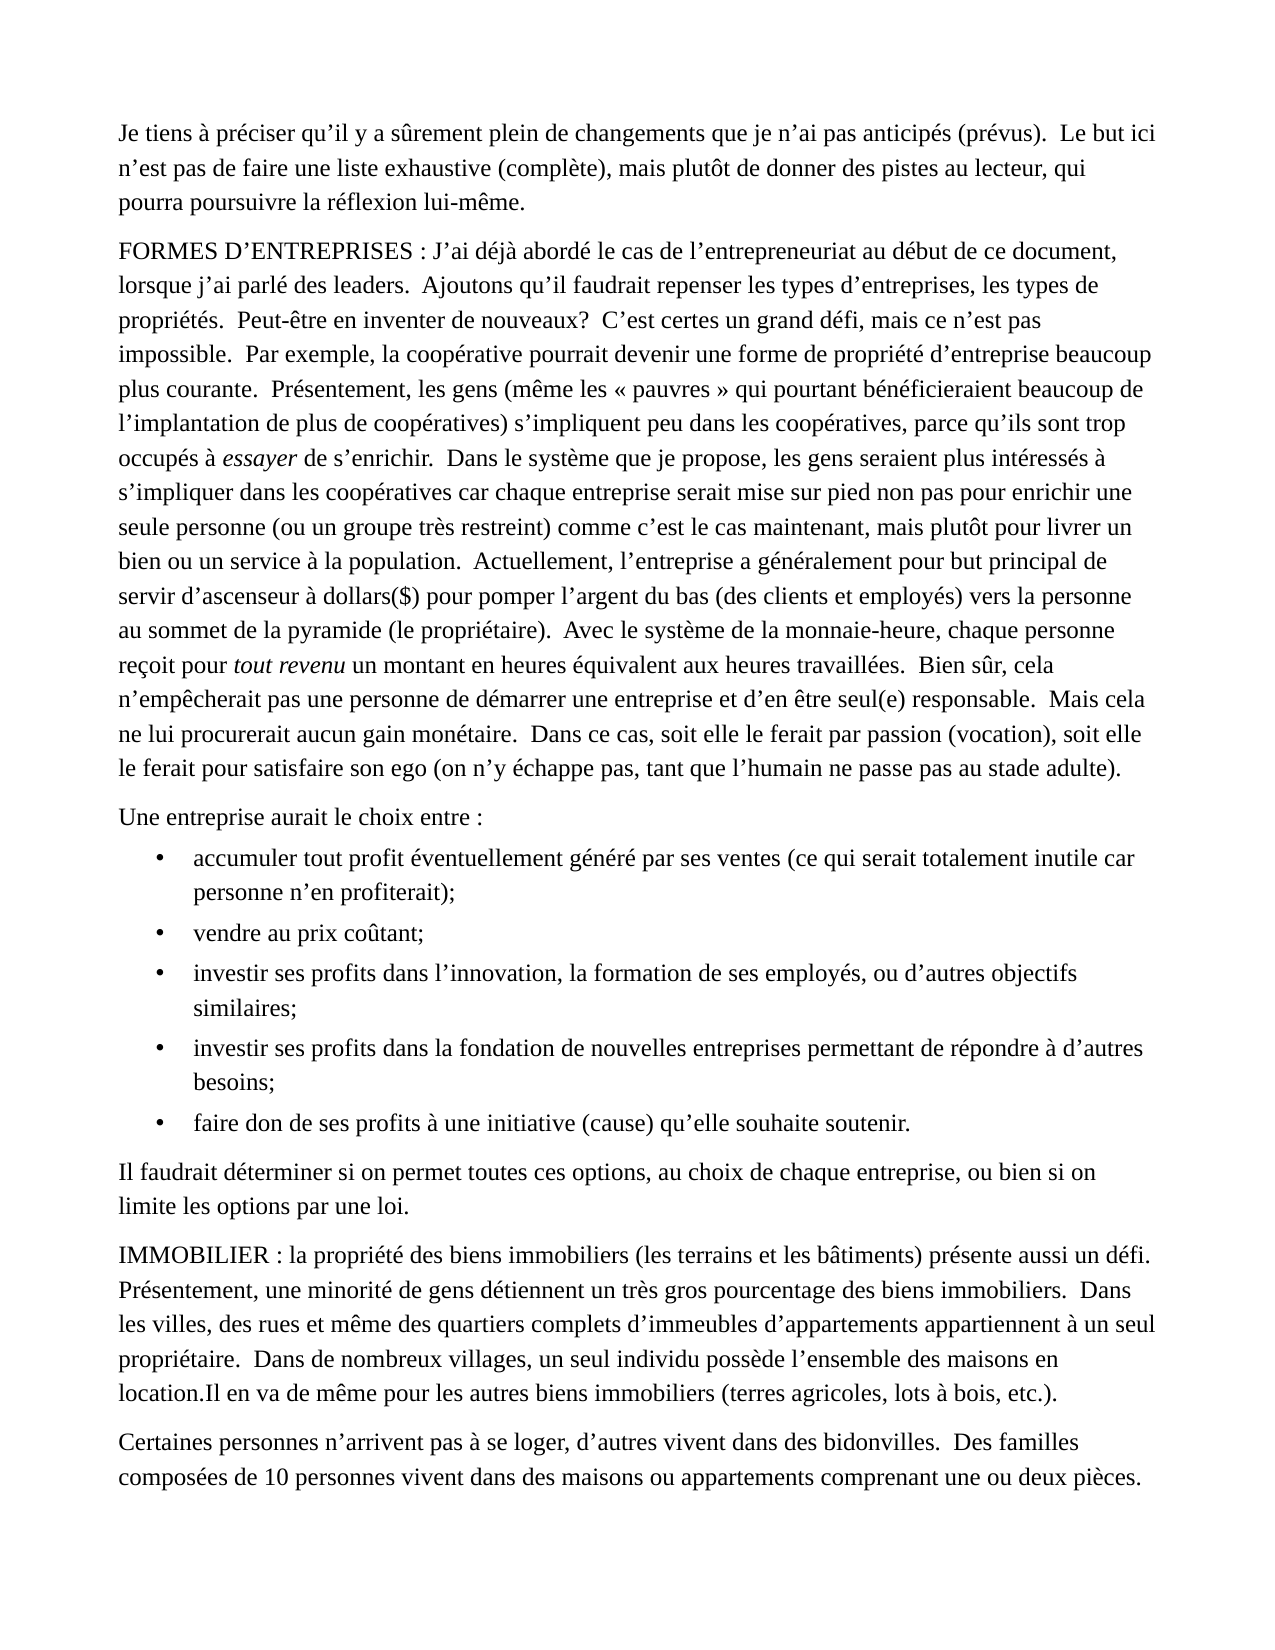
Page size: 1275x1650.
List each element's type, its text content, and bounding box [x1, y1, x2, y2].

list investir ses profits dans la fondation de nouvelles entreprises permettant de répondre à d’autres besoins; [156, 1033, 1157, 1096]
list faire don de ses profits à une initiative (cause) qu’elle souhaite soutenir. [156, 1108, 1157, 1137]
text Je tiens à préciser qu’il y a sûrement plein de changements que je n’ai pas anticipés (prévus). Le but ici n’est pas de faire une liste exhaustive (complète), mais plutôt de donner des pistes au lecteur, qui pourra poursuivre la réflexion lui-même. [118, 118, 1157, 216]
text IMMOBILIER : la propriété des biens immobiliers (les terrains et les bâtiments) présente aussi un défi. Présentement, une minorité de gens détiennent un très gros pourcentage des biens immobiliers. Dans les villes, des rues et même des quartiers complets d’immeubles d’appartements appartiennent à un seul propriétaire. Dans de nombreux villages, un seul individu possède l’ensemble des maisons en location.Il en va de même pour les autres biens immobiliers (terres agricoles, lots à bois, etc.). [118, 1241, 1157, 1407]
text Une entreprise aurait le choix entre : [118, 802, 1157, 831]
list vendre au prix coûtant; [156, 918, 1157, 946]
text Certaines personnes n’arrivent pas à se loger, d’autres vivent dans des bidonvilles. Des familles composées de 10 personnes vivent dans des maisons ou appartements comprenant une ou deux pièces. [118, 1427, 1157, 1491]
list investir ses profits dans l’innovation, la formation de ses employés, ou d’autres objectifs similaires; [156, 958, 1157, 1021]
text Il faudrait déterminer si on permet toutes ces options, au choix de chaque entreprise, ou bien si on limite les options par une loi. [118, 1157, 1157, 1220]
list accumuler tout profit éventuellement généré par ses ventes (ce qui serait totalement inutile car personne n’en profiterait); [156, 843, 1157, 906]
text FORMES D’ENTREPRISES : J’ai déjà abordé le cas de l’entrepreneuriat au début de ce document, lorsque j’ai parlé des leaders. Ajoutons qu’il faudrait repenser les types d’entreprises, les types de propriétés. Peut-être en inventer de nouveaux? C’est certes un grand défi, mais ce n’est pas impossible. Par exemple, la coopérative pourrait devenir une forme de propriété d’entreprise beaucoup plus courante. Présentement, les gens (même les « pauvres » qui pourtant bénéficieraient beaucoup de l’implantation de plus de coopératives) s’impliquent peu dans les coopératives, parce qu’ils sont trop occupés à essayer de s’enrichir. Dans le système que je propose, les gens seraient plus intéressés à s’impliquer dans les coopératives car chaque entreprise serait mise sur pied non pas pour enrichir une seule personne (ou un groupe très restreint) comme c’est le cas maintenant, mais plutôt pour livrer un bien ou un service à la population. Actuellement, l’entreprise a généralement pour but principal de servir d’ascenseur à dollars($) pour pomper l’argent du bas (des clients et employés) vers la personne au sommet de la pyramide (le propriétaire). Avec le système de la monnaie-heure, chaque personne reçoit pour tout revenu un montant en heures équivalent aux heures travaillées. Bien sûr, cela n’empêcherait pas une personne de démarrer une entreprise et d’en être seul(e) responsable. Mais cela ne lui procurerait aucun gain monétaire. Dans ce cas, soit elle le ferait par passion (vocation), soit elle le ferait pour satisfaire son ego (on n’y échappe pas, tant que l’humain ne passe pas au stade adulte). [118, 236, 1157, 782]
